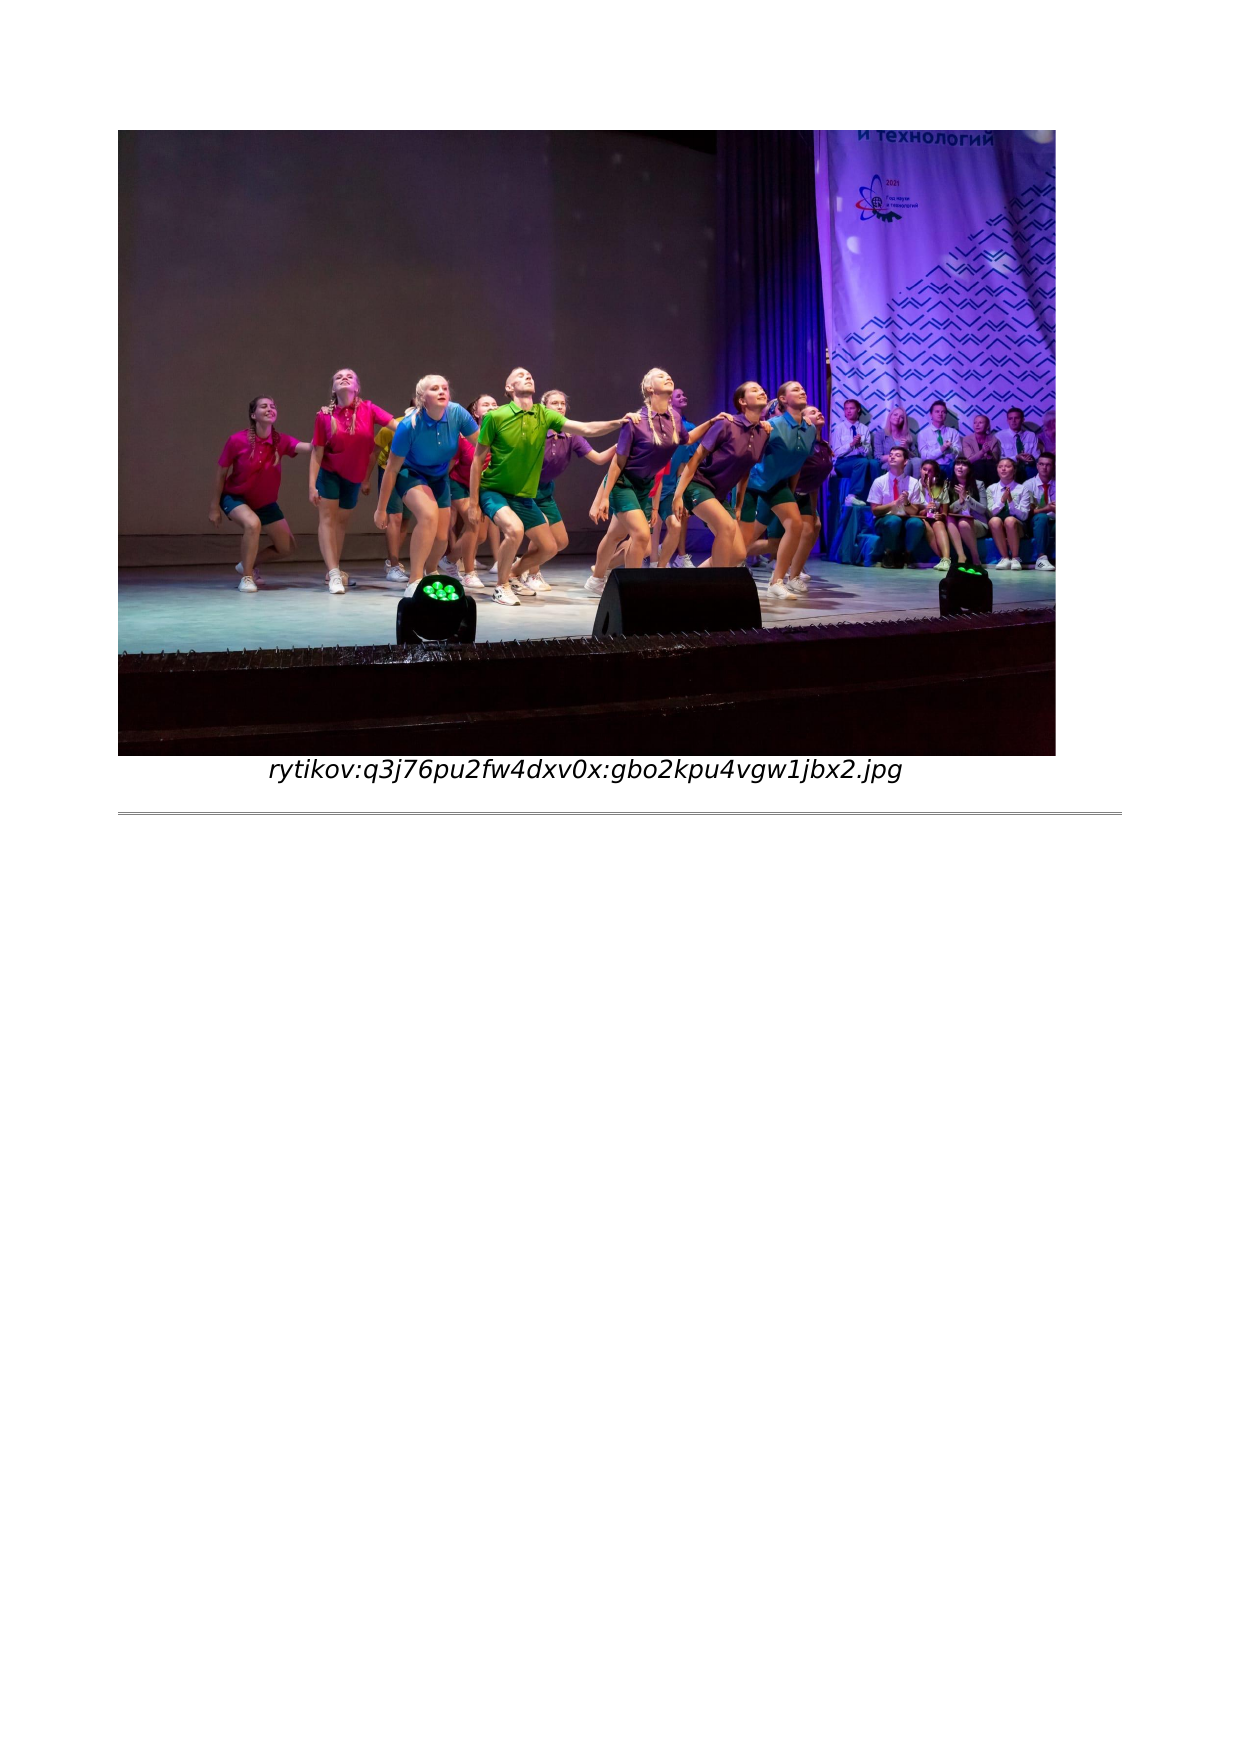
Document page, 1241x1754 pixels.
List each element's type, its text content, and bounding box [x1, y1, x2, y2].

picture [118, 130, 1056, 756]
text rytikov:q3j76pu2fw4dxv0x:gbo2kpu4vgw1jbx2.jpg [118, 756, 1056, 785]
